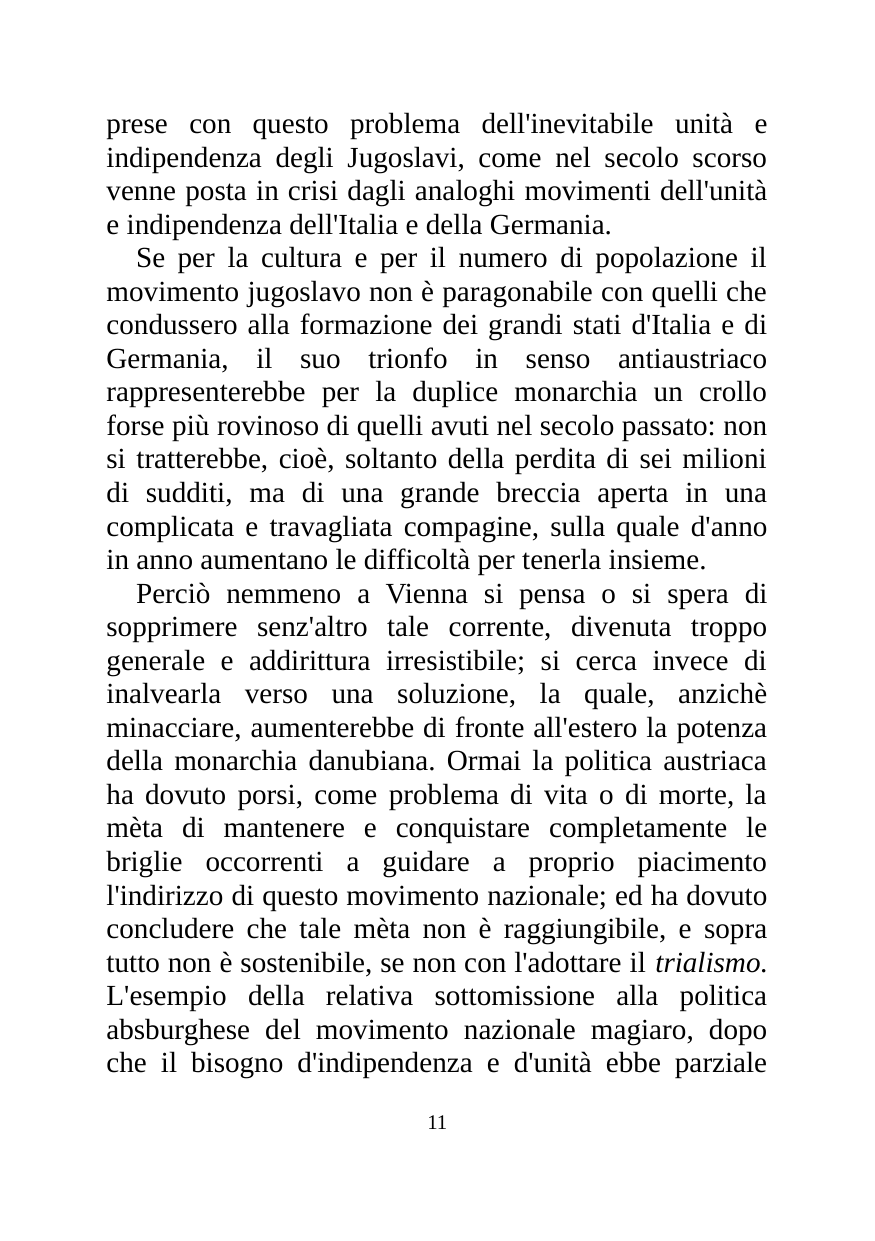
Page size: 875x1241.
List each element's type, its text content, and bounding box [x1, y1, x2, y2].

text Se per la cultura e per il numero di popolazione il movimento jugoslavo non è paragonabile con quelli che condussero alla formazione dei grandi stati d'Italia e di Germania, il suo trionfo in senso antiaustriaco rappresenterebbe per la duplice monarchia un crollo forse più rovinoso di quelli avuti nel secolo passato: non si tratterebbe, cioè, soltanto della perdita di sei milioni di sudditi, ma di una grande breccia aperta in una complicata e travagliata compagine, sulla quale d'anno in anno aumentano le difficoltà per tenerla insieme. [106, 240, 768, 576]
text Perciò nemmeno a Vienna si pensa o si spera di sopprimere senz'altro tale corrente, divenuta troppo generale e addirittura irresistibile; si cerca invece di inalvearla verso una soluzione, la quale, anzichè minacciare, aumenterebbe di fronte all'estero la potenza della monarchia danubiana. Ormai la politica austriaca ha dovuto porsi, come problema di vita o di morte, la mèta di mantenere e conquistare completamente le briglie occorrenti a guidare a proprio piacimento l'indirizzo di questo movimento nazionale; ed ha dovuto concludere che tale mèta non è raggiungibile, e sopra tutto non è sostenibile, se non con l'adottare il trialismo. L'esempio della relativa sottomissione alla politica absburghese del movimento nazionale magiaro, dopo che il bisogno d'indipendenza e d'unità ebbe parziale [106, 576, 768, 1079]
text prese con questo problema dell'inevitabile unità e indipendenza degli Jugoslavi, come nel secolo scorso venne posta in crisi dagli analoghi movimenti dell'unità e indipendenza dell'Italia e della Germania. [106, 106, 768, 240]
